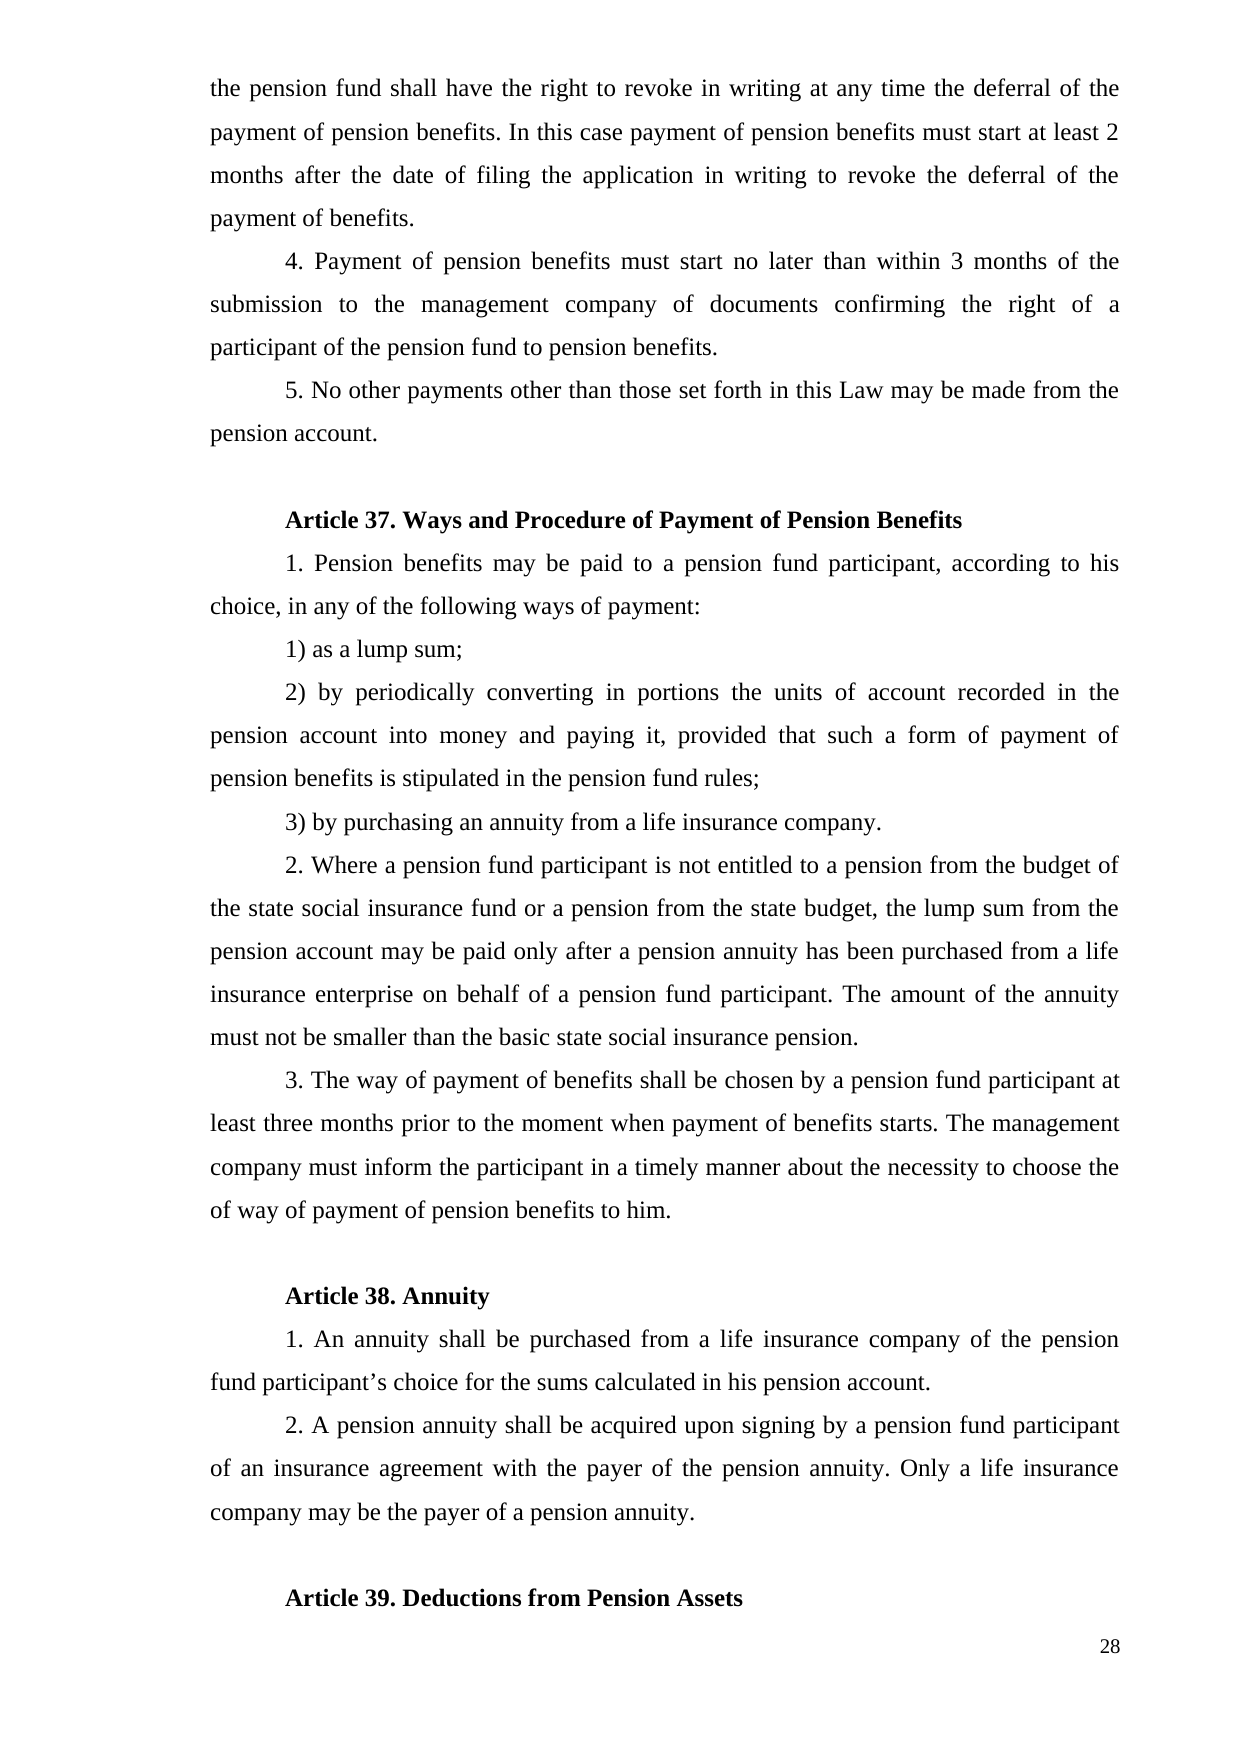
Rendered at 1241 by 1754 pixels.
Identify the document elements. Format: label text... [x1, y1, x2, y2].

text 2. A pension annuity shall be acquired upon signing by a pension fund participant of an insurance agreement with the payer of the pension annuity. Only a life insurance company may be the payer of a pension annuity. [210, 1410, 1121, 1525]
text 1) as a lump sum; [210, 634, 1121, 663]
text 1. Pension benefits may be paid to a pension fund participant, according to his choice, in any of the following ways of payment: [210, 548, 1121, 620]
text 2) by periodically converting in portions the units of account recorded in the pension account into money and paying it, provided that such a form of payment of pension benefits is stipulated in the pension fund rules; [210, 677, 1121, 792]
text Article 38. Annuity [210, 1281, 1121, 1310]
text 3. The way of payment of benefits shall be chosen by a pension fund participant at least three months prior to the moment when payment of benefits starts. The management company must inform the participant in a timely manner about the necessity to choose the of way of payment of pension benefits to him. [210, 1065, 1121, 1223]
text 5. No other payments other than those set forth in this Law may be made from the pension account. [210, 375, 1121, 447]
text Article 39. Deductions from Pension Assets [210, 1583, 1121, 1612]
text 1. An annuity shall be purchased from a life insurance company of the pension fund participant’s choice for the sums calculated in his pension account. [210, 1324, 1121, 1396]
text the pension fund shall have the right to revoke in writing at any time the deferral of the payment of pension benefits. In this case payment of pension benefits must start at least 2 months after the date of filing the application in writing to revoke the deferral of the payment of benefits. [210, 73, 1121, 232]
text 4. Payment of pension benefits must start no later than within 3 months of the submission to the management company of documents confirming the right of a participant of the pension fund to pension benefits. [210, 246, 1121, 361]
text 3) by purchasing an annuity from a life insurance company. [210, 807, 1121, 835]
text 2. Where a pension fund participant is not entitled to a pension from the budget of the state social insurance fund or a pension from the state budget, the lump sum from the pension account may be paid only after a pension annuity has been purchased from a life insurance enterprise on behalf of a pension fund participant. The amount of the annuity must not be smaller than the basic state social insurance pension. [210, 850, 1121, 1051]
text Article 37. Ways and Procedure of Payment of Pension Benefits [210, 505, 1121, 533]
